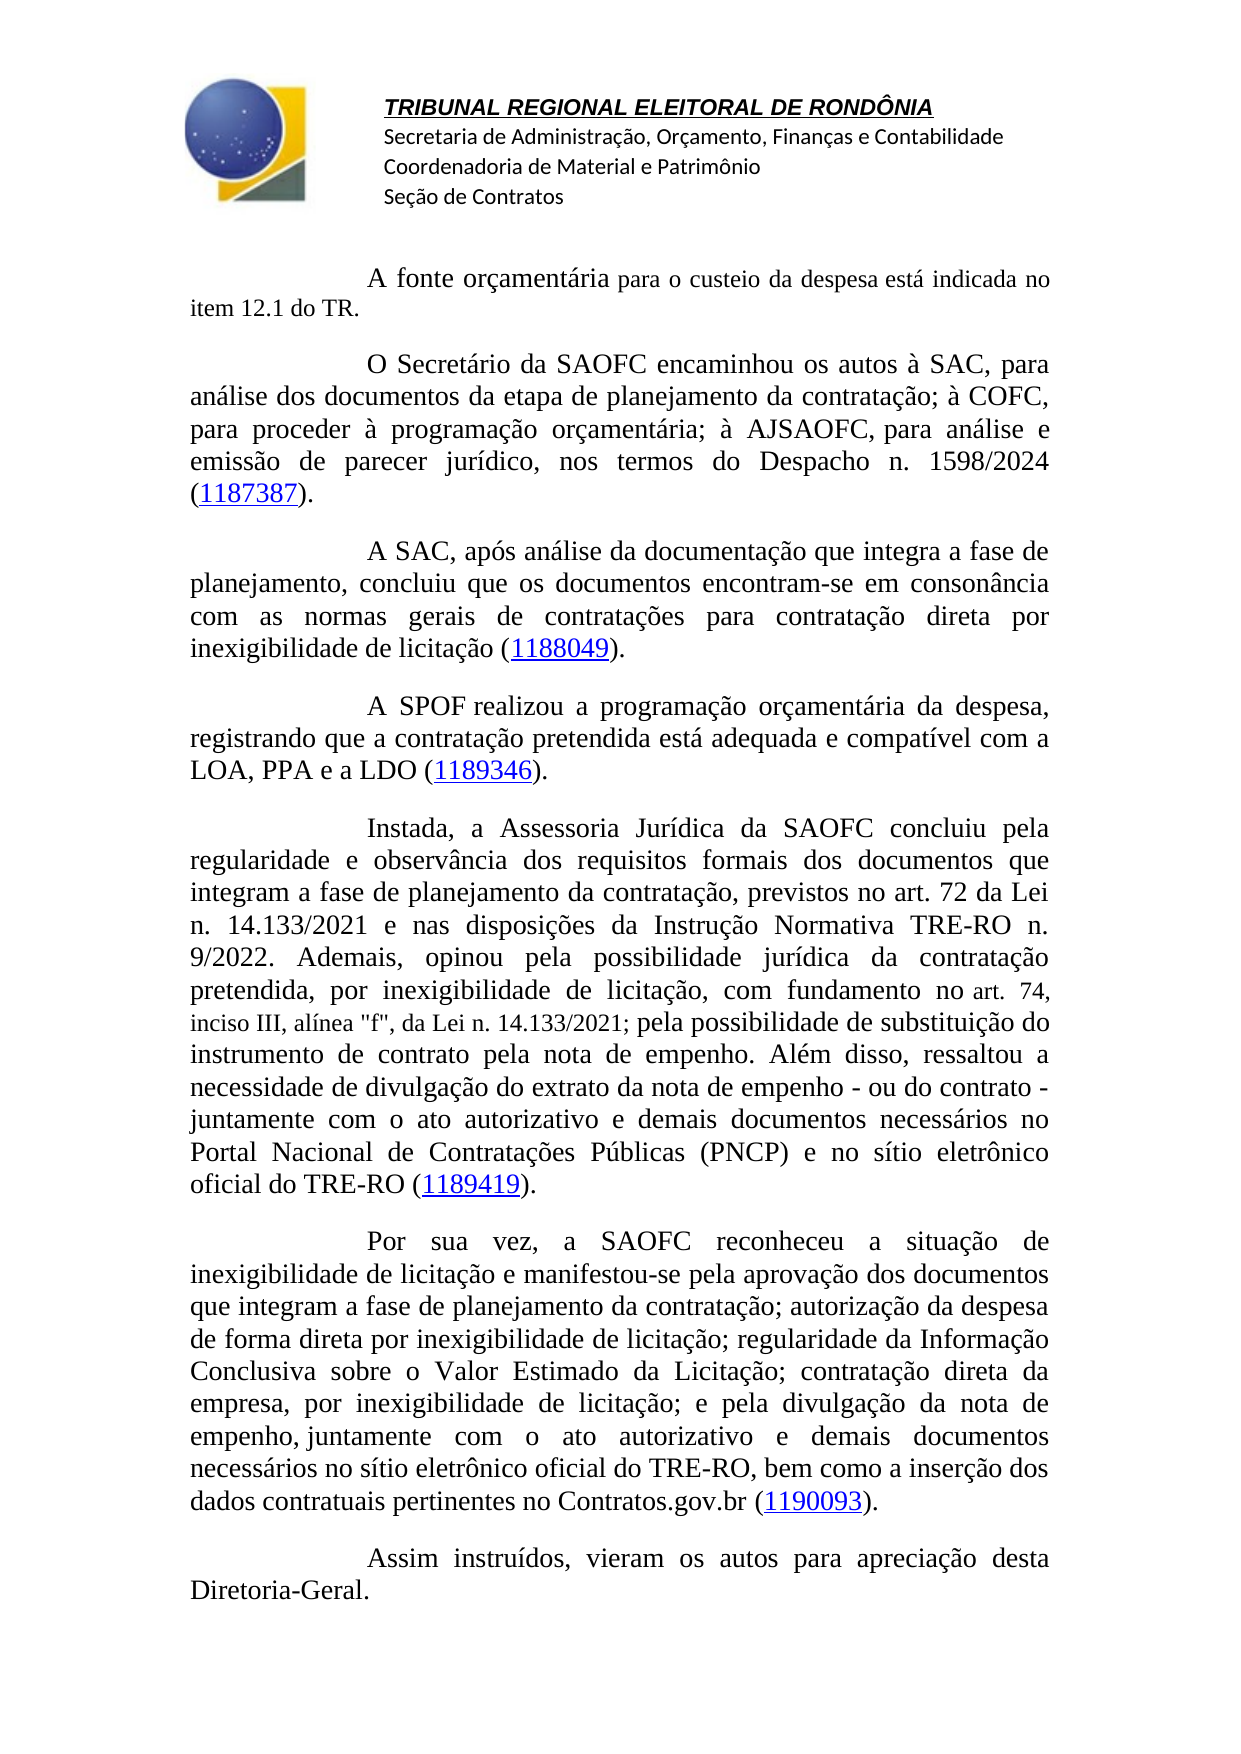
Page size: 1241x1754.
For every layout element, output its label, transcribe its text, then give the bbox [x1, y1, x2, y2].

text Assim instruídos, vieram os autos para apreciação desta Diretoria-Geral. [190, 1541, 1051, 1606]
text A SAC, após análise da documentação que integra a fase de planejamento, concluiu que os documentos encontram-se em consonância com as normas gerais de contratações para contratação direta por inexigibilidade de licitação (1188049). [190, 534, 1051, 663]
text A SPOF realizou a programação orçamentária da despesa, registrando que a contratação pretendida está adequada e compatível com a LOA, PPA e a LDO (1189346). [190, 688, 1051, 786]
text Instada, a Assessoria Jurídica da SAOFC concluiu pela regularidade e observância dos requisitos formais dos documentos que integram a fase de planejamento da contratação, previstos no art. 72 da Lei n. 14.133/2021 e nas disposições da Instrução Normativa TRE-RO n. 9/2022. Ademais, opinou pela possibilidade jurídica da contratação pretendida, por inexigibilidade de licitação, com fundamento no art. 74, inciso III, alínea "f", da Lei n. 14.133/2021; pela possibilidade de substituição do instrumento de contrato pela nota de empenho. Além disso, ressaltou a necessidade de divulgação do extrato da nota de empenho - ou do contrato - juntamente com o ato autorizativo e demais documentos necessários no Portal Nacional de Contratações Públicas (PNCP) e no sítio eletrônico oficial do TRE-RO (1189419). [190, 811, 1051, 1199]
text A fonte orçamentária para o custeio da despesa está indicada no item 12.1 do TR. [190, 261, 1051, 322]
text O Secretário da SAOFC encaminhou os autos à SAC, para análise dos documentos da etapa de planejamento da contratação; à COFC, para proceder à programação orçamentária; à AJSAOFC, para análise e emissão de parecer jurídico, nos termos do Despacho n. 1598/2024 (1187387). [190, 347, 1051, 509]
text Por sua vez, a SAOFC reconheceu a situação de inexigibilidade de licitação e manifestou-se pela aprovação dos documentos que integram a fase de planejamento da contratação; autorização da despesa de forma direta por inexigibilidade de licitação; regularidade da Informação Conclusiva sobre o Valor Estimado da Licitação; contratação direta da empresa, por inexigibilidade de licitação; e pela divulgação da nota de empenho, juntamente com o ato autorizativo e demais documentos necessários no sítio eletrônico oficial do TRE-RO, bem como a inserção dos dados contratuais pertinentes no Contratos.gov.br (1190093). [190, 1224, 1051, 1516]
